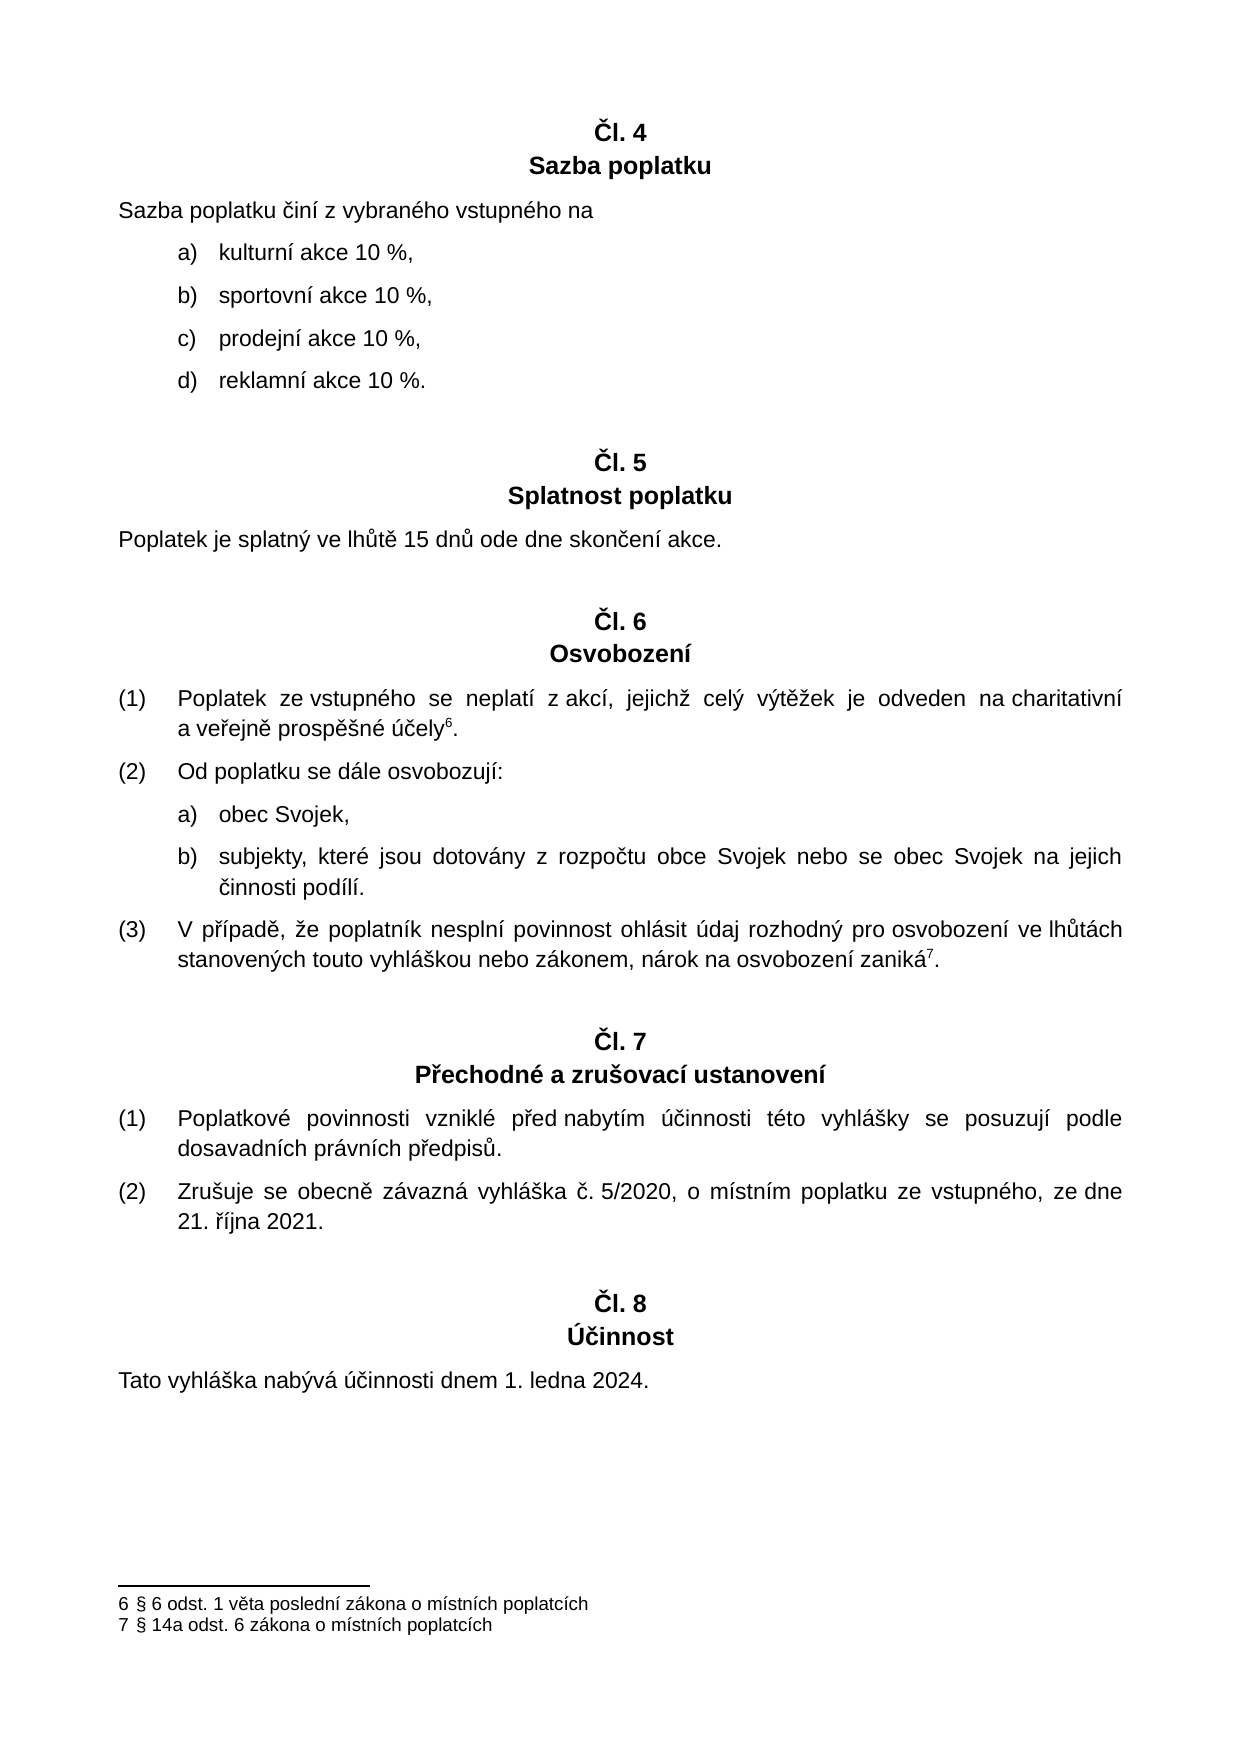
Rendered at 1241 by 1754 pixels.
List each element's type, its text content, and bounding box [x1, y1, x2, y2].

subtitle Čl. 6 Osvobození [118, 606, 1122, 668]
subtitle Čl. 8 Účinnost [118, 1288, 1122, 1350]
subtitle Čl. 5 Splatnost poplatku [118, 448, 1122, 509]
list Zrušuje se obecně závazná vyhláška č. 5/2020, o místním poplatku ze vstupného, ze dne 21. října 2021. [118, 1178, 1122, 1235]
list Od poplatku se dále osvobozují: [118, 758, 1122, 784]
list V případě, že poplatník nesplní povinnost ohlásit údaj rozhodný pro osvobození ve lhůtách stanovených touto vyhláškou nebo zákonem, nárok na osvobození zaniká. [118, 916, 1122, 973]
list sportovní akce 10 %, [177, 282, 1122, 308]
list Poplatek ze vstupného se neplatí z akcí, jejichž celý výtěžek je odveden na charitativní a veřejně prospěšné účely. [118, 685, 1122, 742]
text Poplatek je splatný ve lhůtě 15 dnů ode dne skončení akce. [118, 526, 1122, 553]
list § 6 odst. 1 věta poslední zákona o místních poplatcích [118, 1592, 1122, 1614]
list prodejní akce 10 %, [177, 325, 1122, 351]
subtitle Čl. 4 Sazba poplatku [118, 118, 1122, 180]
subtitle Čl. 7 Přechodné a zrušovací ustanovení [118, 1027, 1122, 1088]
list reklamní akce 10 %. [177, 367, 1122, 394]
text Sazba poplatku činí z vybraného vstupného na [118, 197, 1122, 223]
list subjekty, které jsou dotovány z rozpočtu obce Svojek nebo se obec Svojek na jejich činnosti podílí. [177, 843, 1122, 900]
text Tato vyhláška nabývá účinnosti dnem 1. ledna 2024. [118, 1367, 1122, 1393]
list § 14a odst. 6 zákona o místních poplatcích [118, 1614, 1122, 1635]
list obec Svojek, [177, 801, 1122, 827]
list Poplatkové povinnosti vzniklé před nabytím účinnosti této vyhlášky se posuzují podle dosavadních právních předpisů. [118, 1105, 1122, 1162]
list kulturní akce 10 %, [177, 239, 1122, 266]
